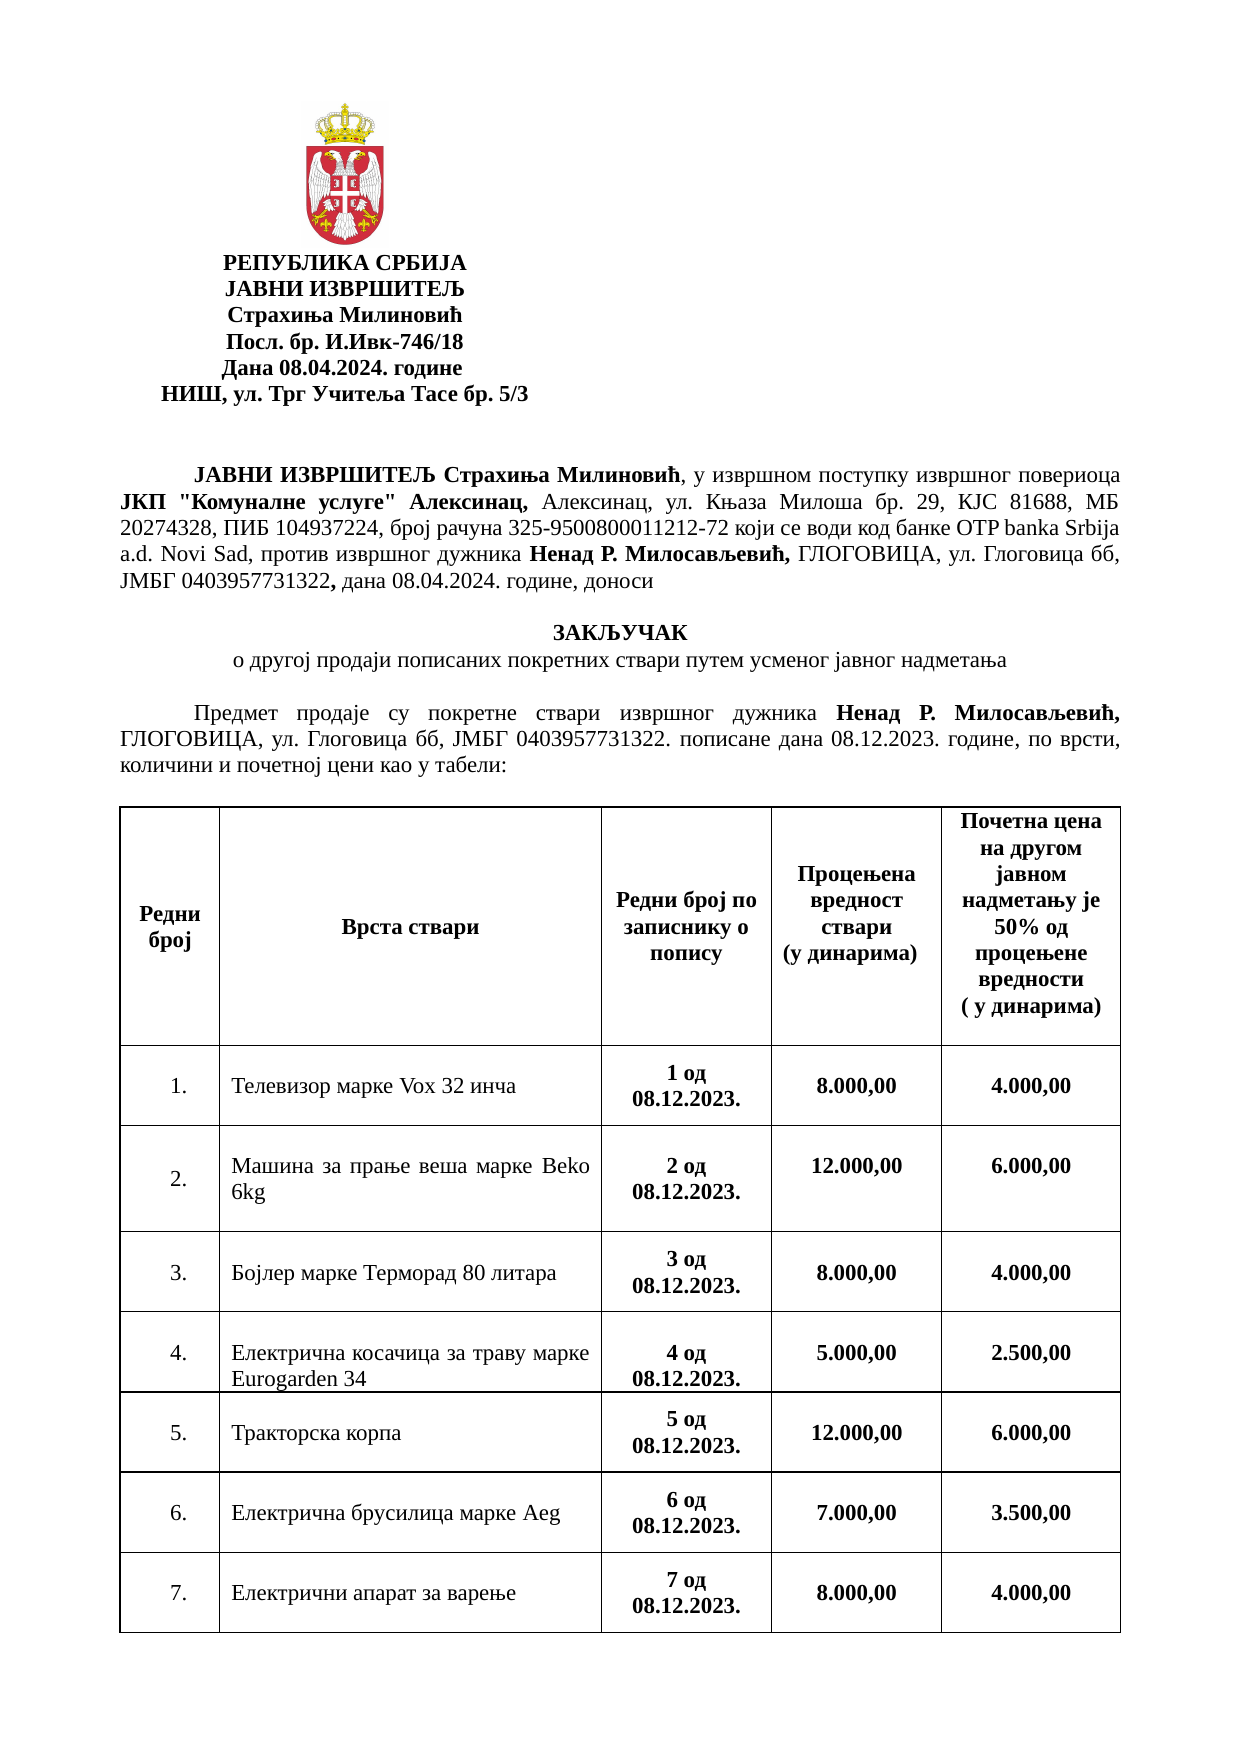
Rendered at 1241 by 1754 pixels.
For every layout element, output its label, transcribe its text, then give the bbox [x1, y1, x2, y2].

table_cell 6.000,00 [942, 1393, 1120, 1471]
text НИШ, ул. Трг Учитеља Тасе бр. 5/3 [99, 381, 590, 407]
table_cell 1 од 08.12.2023. [602, 1046, 771, 1125]
table_header Почетна цена на другом јавном надметању је 50% од процењене вредности ( у динарима) [942, 808, 1120, 1044]
table_header Врста ствари [220, 808, 601, 1044]
table_cell 7 од 08.12.2023. [602, 1553, 771, 1632]
table_cell 12.000,00 [772, 1126, 941, 1231]
table_cell 6.000,00 [942, 1126, 1120, 1231]
table_cell 12.000,00 [772, 1393, 941, 1471]
table_cell 2.500,00 [942, 1312, 1120, 1391]
text Посл. бр. И.Ивк-746/18 [99, 328, 590, 354]
table_cell 4 од 08.12.2023. [602, 1312, 771, 1391]
table_cell 8.000,00 [772, 1553, 941, 1632]
text ЈАВНИ ИЗВРШИТЕЉ [99, 275, 590, 301]
text Дана 08.04.2024. године [99, 354, 590, 381]
picture [300, 101, 389, 248]
table_cell [121, 1312, 219, 1391]
table_cell Машина за прање веша марке Beko 6kg [220, 1126, 601, 1231]
table_header Редни број [121, 808, 219, 1044]
table_cell 3 од 08.12.2023. [602, 1232, 771, 1311]
table_cell Тракторска корпа [220, 1393, 601, 1471]
table_cell 8.000,00 [772, 1046, 941, 1125]
table_cell 6 од 08.12.2023. [602, 1473, 771, 1552]
table_cell 4.000,00 [942, 1232, 1120, 1311]
table_cell [121, 1393, 219, 1471]
table_cell 2 од 08.12.2023. [602, 1126, 771, 1231]
table_cell Електрична брусилица марке Aeg [220, 1473, 601, 1552]
table_cell Електрични апарат за варење [220, 1553, 601, 1632]
table_cell 5 од 08.12.2023. [602, 1393, 771, 1471]
text Предмет продаје су покретне ствари извршног дужника Ненад Р. Милосављевић, ГЛОГОВИЦА, ул. Глоговица бб, ЈМБГ 0403957731322. пописане дана 08.12.2023. године, по врсти, количини и почетној цени као у табели: [120, 698, 1120, 778]
table_cell [121, 1232, 219, 1311]
table_cell [121, 1553, 219, 1632]
table_cell [121, 1473, 219, 1552]
text о другој продаји пописаних покретних ствари путем усменог јавног надметања [120, 646, 1120, 672]
table_cell Телевизор марке Vox 32 инча [220, 1046, 601, 1125]
table_cell 4.000,00 [942, 1553, 1120, 1632]
table_header Редни број по записнику о попису [602, 808, 771, 1044]
text ЗАКЉУЧАК [120, 619, 1120, 646]
table_cell 3.500,00 [942, 1473, 1120, 1552]
table_cell 7.000,00 [772, 1473, 941, 1552]
text ЈАВНИ ИЗВРШИТЕЉ Страхиња Милиновић, у извршном поступку извршног повериоца ЈКП "Комуналне услуге" Алексинац, Алексинац, ул. Књаза Милоша бр. 29, КЈС 81688, МБ 20274328, ПИБ 104937224, број рачуна 325-9500800011212-72 који се води код банке OTP banka Srbija a.d. Novi Sad, против извршног дужника Ненад Р. Милосављевић, ГЛОГОВИЦА, ул. Глоговица бб, ЈМБГ 0403957731322, дана 08.04.2024. године, доноси [120, 461, 1120, 593]
table_cell Бојлер марке Терморад 80 литара [220, 1232, 601, 1311]
table_cell 4.000,00 [942, 1046, 1120, 1125]
table_cell [121, 1126, 219, 1231]
table_cell 5.000,00 [772, 1312, 941, 1391]
table_cell 8.000,00 [772, 1232, 941, 1311]
text Страхиња Милиновић [99, 301, 590, 328]
table_cell [121, 1046, 219, 1125]
table_header Процењена вредност ствари (у динарима) [772, 808, 941, 1044]
text РЕПУБЛИКА СРБИЈА [99, 249, 590, 275]
table_cell Електрична косачица за траву марке Eurogarden 34 [220, 1312, 601, 1391]
